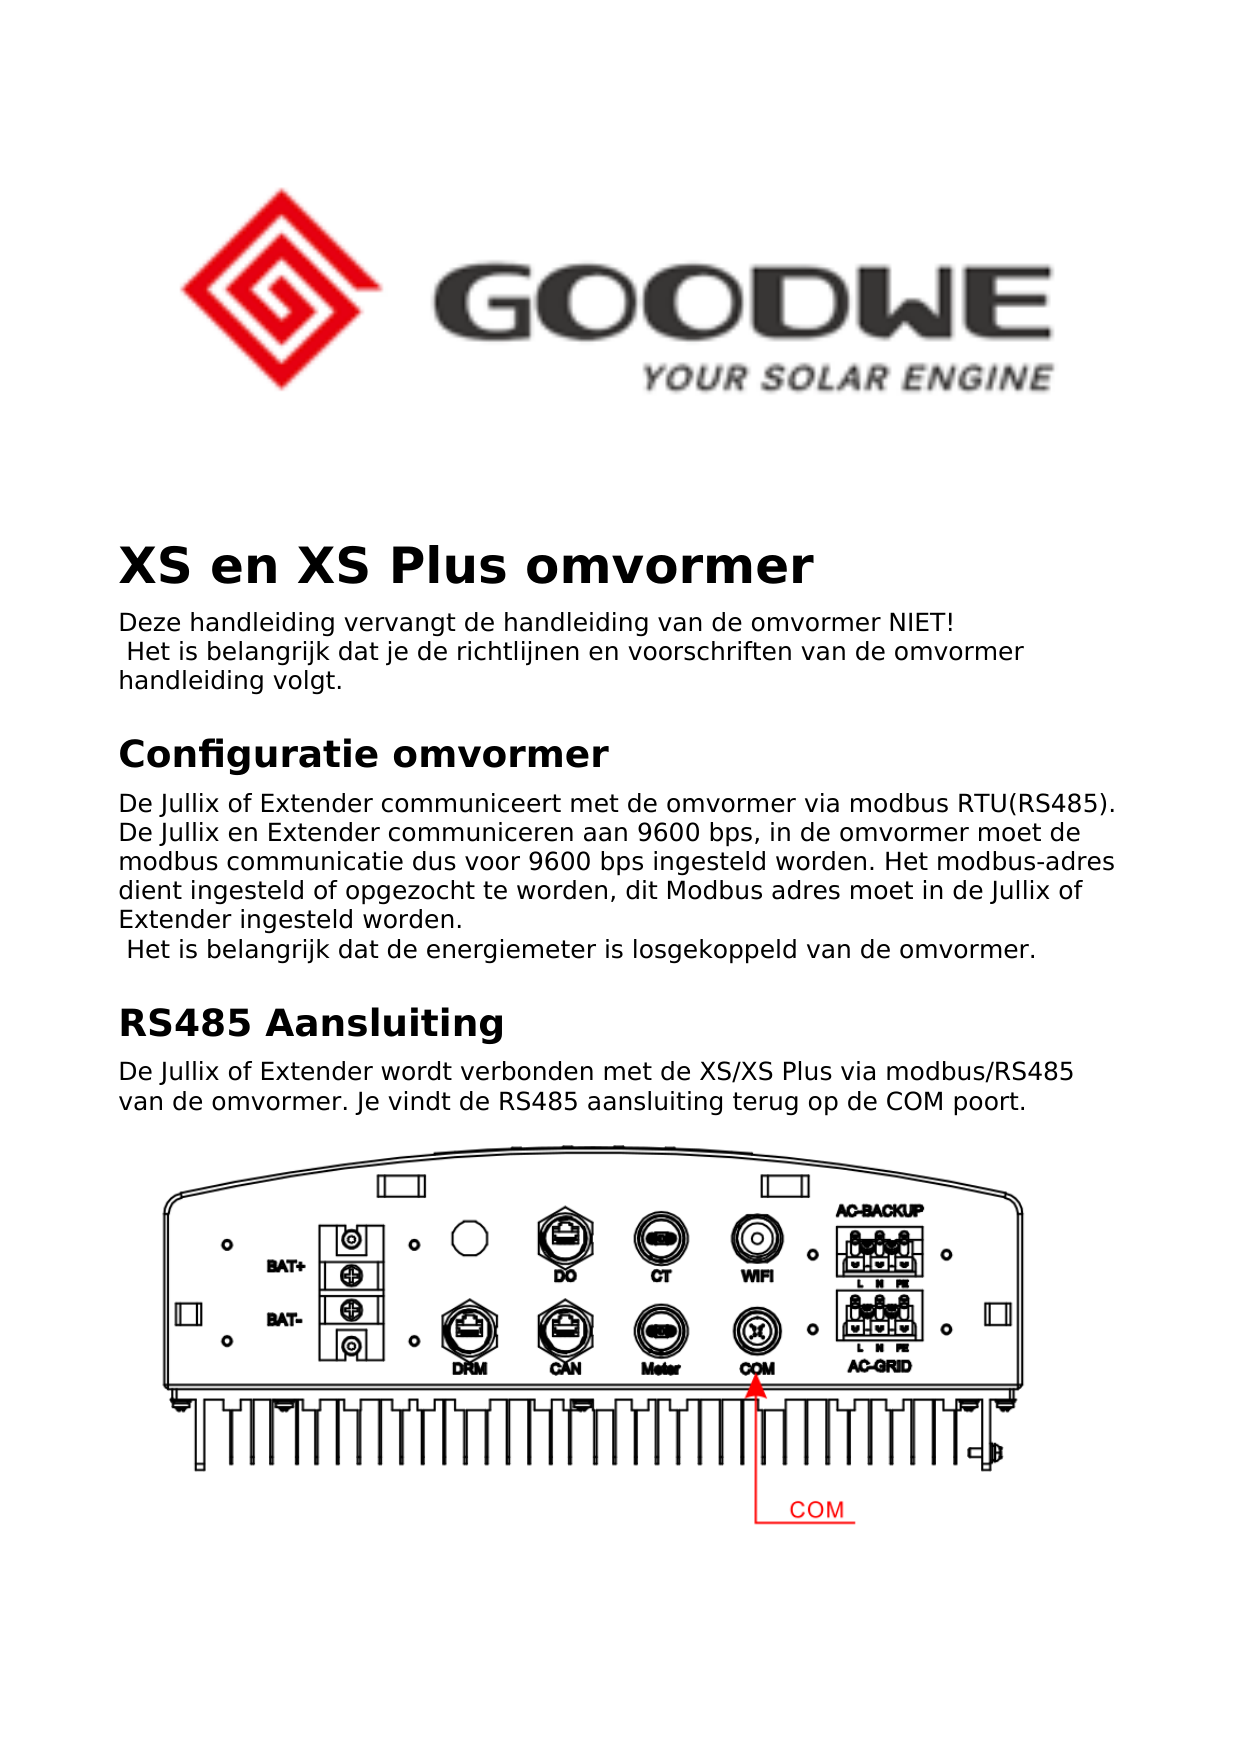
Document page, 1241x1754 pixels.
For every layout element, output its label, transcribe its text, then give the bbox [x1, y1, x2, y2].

subtitle Configuratie omvormer [118, 733, 1122, 776]
text Deze handleiding vervangt de handleiding van de omvormer NIET! Het is belangrijk dat je de richtlijnen en voorschriften van de omvormer handleiding volgt. [118, 608, 1122, 695]
picture [118, 118, 1123, 471]
subtitle XS en XS Plus omvormer [118, 537, 1122, 595]
picture [126, 1116, 1064, 1556]
text De Jullix of Extender wordt verbonden met de XS/XS Plus via modbus/RS485 van de omvormer. Je vindt de RS485 aansluiting terug op de COM poort. [118, 1058, 1122, 1562]
text De Jullix of Extender communiceert met de omvormer via modbus RTU(RS485). De Jullix en Extender communiceren aan 9600 bps, in de omvormer moet de modbus communicatie dus voor 9600 bps ingesteld worden. Het modbus-adres dient ingesteld of opgezocht te worden, dit Modbus adres moet in de Jullix of Extender ingesteld worden. Het is belangrijk dat de energiemeter is losgekoppeld van de omvormer. [118, 789, 1122, 964]
subtitle RS485 Aansluiting [118, 1001, 1122, 1045]
